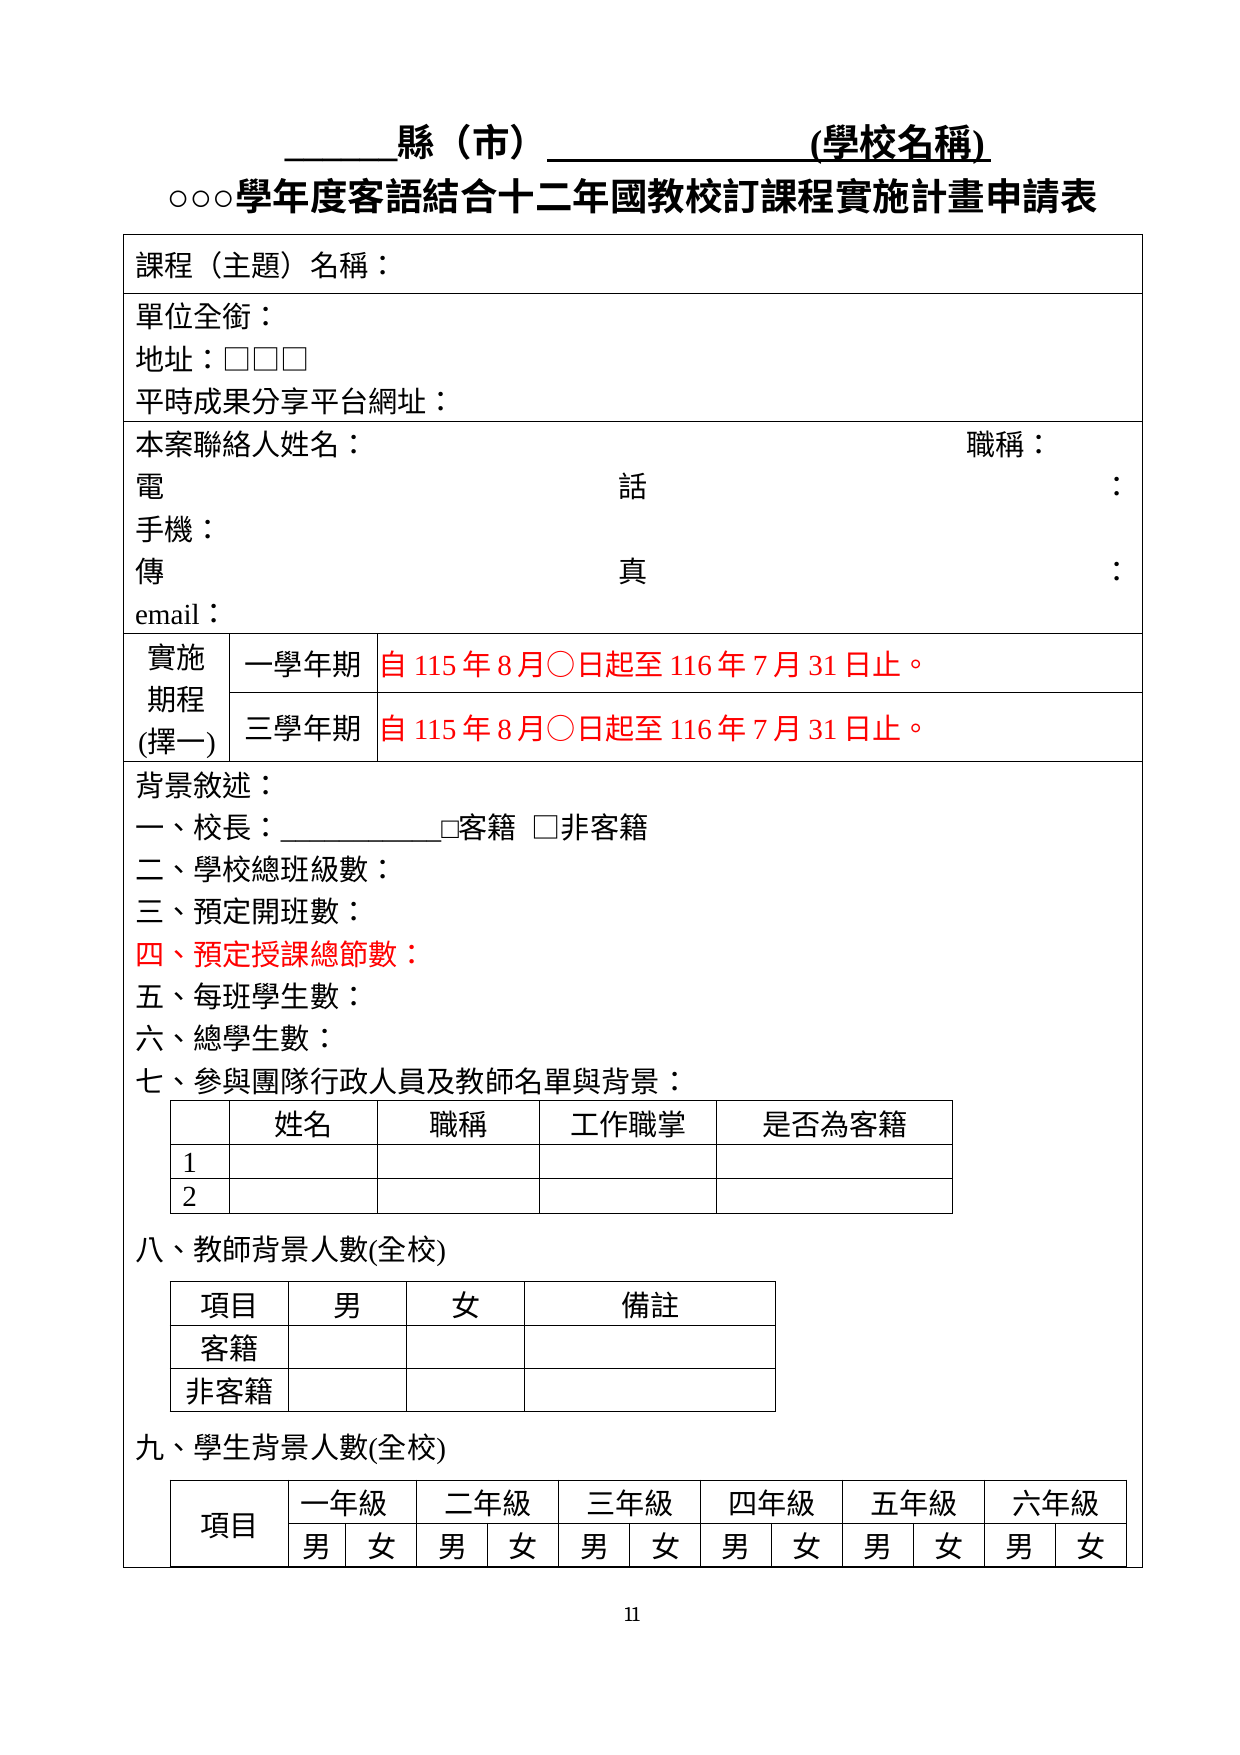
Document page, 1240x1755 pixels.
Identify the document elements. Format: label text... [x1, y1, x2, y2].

table_cell [525, 1326, 775, 1368]
table_cell 背景敘述： 一、校長：___________□客籍 □非客籍 二、學校總班級數： 三、預定開班數： 四、預定授課總節數： 五、每班學生數： 六、總學生數： 七、參與團隊行政人員及教師名單與背景： 八、教師背景人數(全校) 九、學生背景人數(全校) [124, 762, 1142, 1567]
table_cell 男 [701, 1524, 771, 1566]
table_header 項目 [171, 1481, 288, 1566]
table_cell 實施期程 (擇一) [124, 634, 229, 761]
table_header 二年級 [417, 1481, 558, 1523]
table_header 一年級 [289, 1481, 416, 1523]
table_cell [378, 1145, 539, 1178]
table_header 項目 [171, 1282, 288, 1324]
table_header 課程（主題）名稱： [124, 235, 1142, 293]
table_cell [540, 1179, 716, 1213]
table_cell [525, 1369, 775, 1411]
table_header 三年級 [559, 1481, 700, 1523]
table_cell 客籍 [171, 1326, 288, 1368]
table_header 備註 [525, 1282, 775, 1324]
text ○○○學年度客語結合十二年國教校訂課程實施計畫申請表 [112, 167, 1152, 221]
table_cell [540, 1145, 716, 1178]
table_cell [289, 1369, 406, 1411]
table_cell 自115年8月○日起至116年7月31日止。 [378, 693, 1142, 761]
table_header 姓名 [230, 1101, 377, 1144]
table_cell 1 [171, 1145, 229, 1178]
table_cell 男 [985, 1524, 1055, 1566]
table_cell 2 [171, 1179, 229, 1213]
table_cell [230, 1179, 377, 1213]
table_cell 自115年8月○日起至116年7月31日止。 [378, 634, 1142, 692]
table_header 女 [407, 1282, 524, 1324]
table_cell 女 [346, 1524, 416, 1566]
table_header 是否為客籍 [717, 1101, 952, 1144]
table_cell [717, 1145, 952, 1178]
table_cell 一學年期 [230, 634, 377, 692]
table_cell 女 [488, 1524, 558, 1566]
table_cell [289, 1326, 406, 1368]
table_cell 本案聯絡人姓名： 職稱： 電話： 手機： 傳真： email： [124, 422, 1142, 633]
table_header 四年級 [701, 1481, 842, 1523]
table_header 五年級 [843, 1481, 984, 1523]
table_cell 男 [417, 1524, 487, 1566]
table_cell [717, 1179, 952, 1213]
table_cell 女 [914, 1524, 984, 1566]
text ______縣（市） (學校名稱) [68, 113, 1201, 167]
table_header 工作職掌 [540, 1101, 716, 1144]
table_cell 非客籍 [171, 1369, 288, 1411]
table_header 六年級 [985, 1481, 1126, 1523]
table_cell 三學年期 [230, 693, 377, 761]
table_cell [230, 1145, 377, 1178]
table_cell 女 [1056, 1524, 1126, 1566]
table_header 職稱 [378, 1101, 539, 1144]
table_cell [407, 1326, 524, 1368]
table_cell [407, 1369, 524, 1411]
table_cell 男 [289, 1524, 345, 1566]
table_header [171, 1101, 229, 1144]
table_cell 女 [772, 1524, 842, 1566]
table_header 男 [289, 1282, 406, 1324]
table_cell [378, 1179, 539, 1213]
table_cell 男 [843, 1524, 913, 1566]
table_cell 男 [559, 1524, 629, 1566]
table_cell 單位全銜： 地址：□□□ 平時成果分享平台網址： [124, 294, 1142, 421]
table_cell 女 [630, 1524, 700, 1566]
